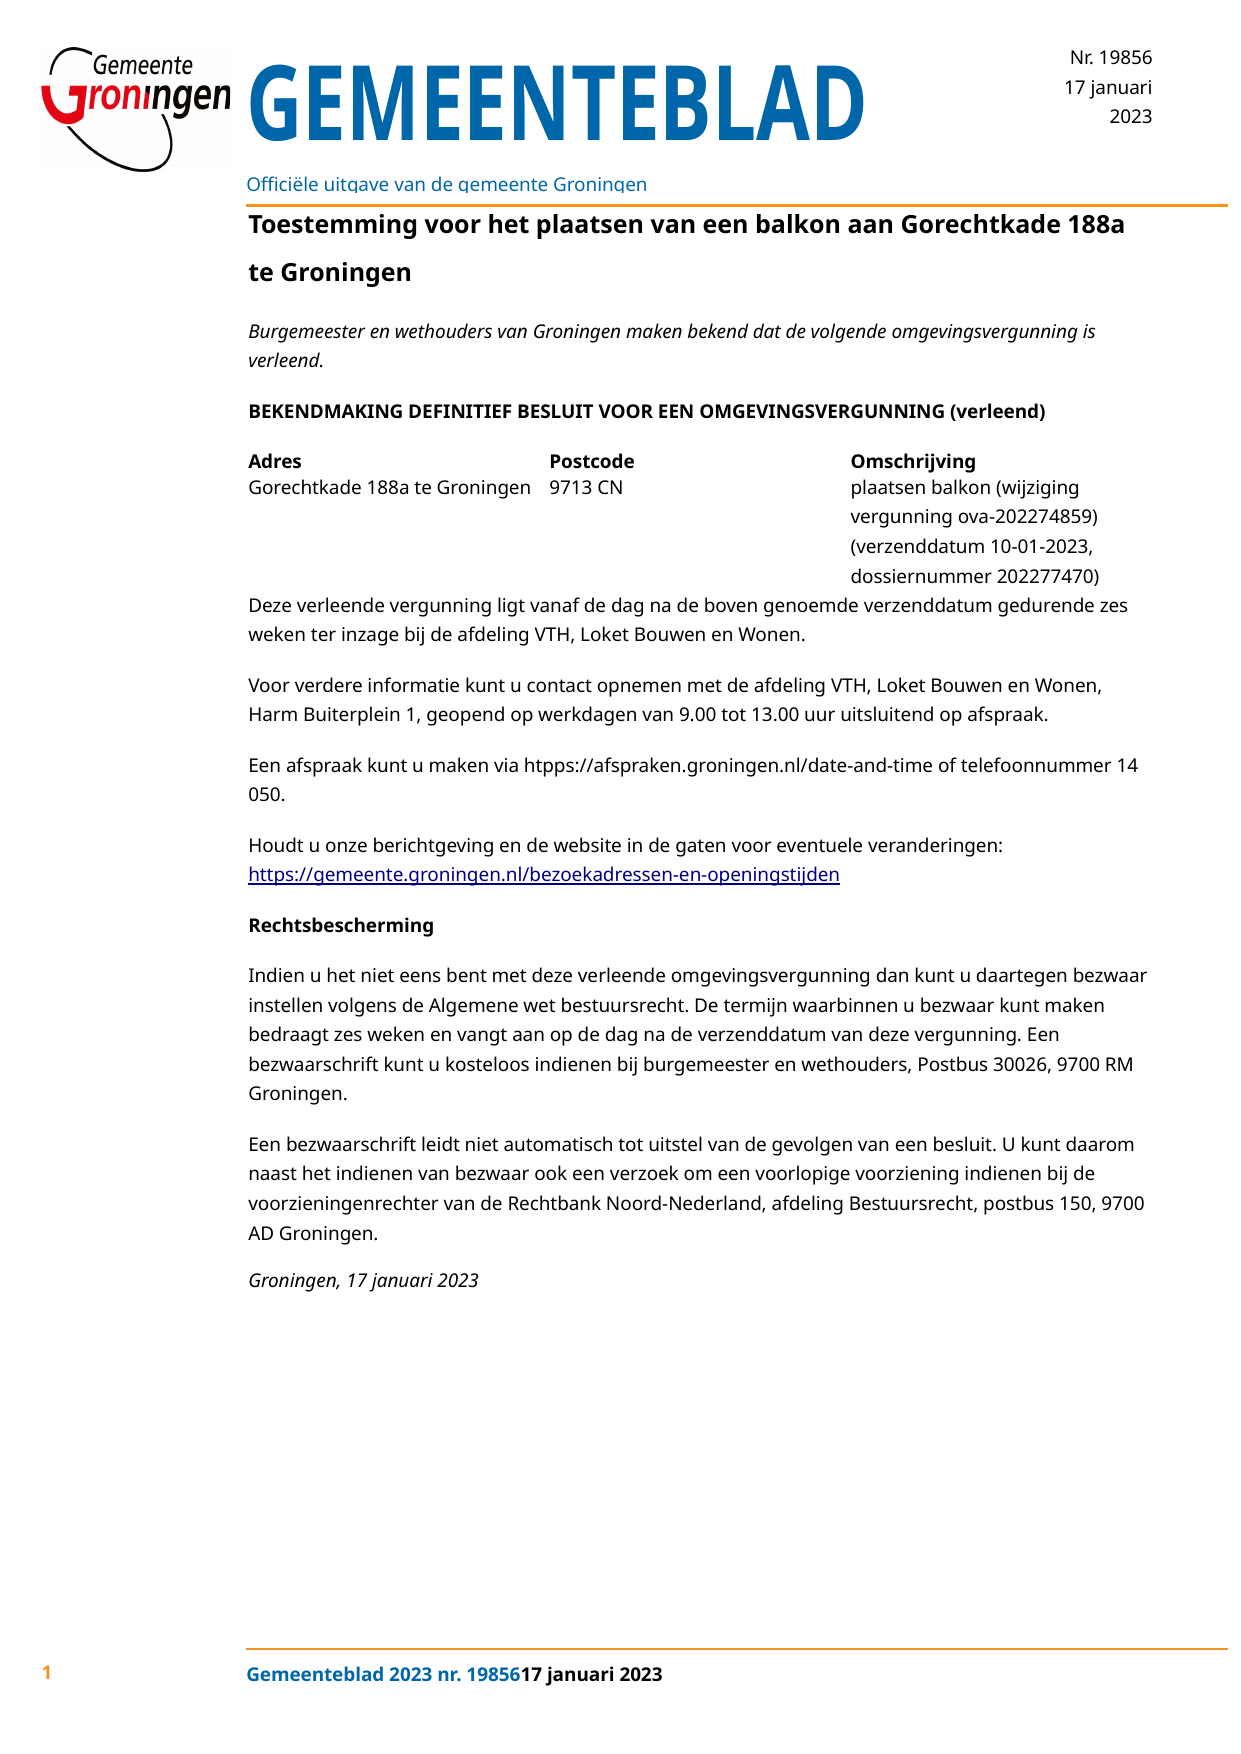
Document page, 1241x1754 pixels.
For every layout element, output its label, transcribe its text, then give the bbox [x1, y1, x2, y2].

table_header Omschrijving [850, 449, 1152, 474]
text Een afspraak kunt u maken via htpps://afspraken.groningen.nl/date-and-time of telefoonnummer 14 050. [248, 752, 1152, 807]
text Rechtsbescherming [248, 912, 1152, 938]
text Burgemeester en wethouders van Groningen maken bekend dat de volgende omgevingsvergunning is verleend. [248, 318, 1152, 373]
text Toestemming voor het plaatsen van een balkon aan Gorechtkade 188a te Groningen [248, 207, 1152, 288]
text Een bezwaarschrift leidt niet automatisch tot uitstel van de gevolgen van een besluit. U kunt daarom naast het indienen van bezwaar ook een verzoek om een voorlopige voorziening indienen bij de voorzieningenrechter van de Rechtbank Noord-Nederland, afdeling Bestuursrecht, postbus 150, 9700 AD Groningen. [248, 1131, 1152, 1246]
table_header Adres [248, 449, 549, 474]
text Houdt u onze berichtgeving en de website in de gaten voor eventuele veranderingen: https://gemeente.groningen.nl/bezoekadressen-en-openingstijden [248, 832, 1152, 887]
text Voor verdere informatie kunt u contact opnemen met de afdeling VTH, Loket Bouwen en Wonen, Harm Buiterplein 1, geopend op werkdagen van 9.00 tot 13.00 uur uitsluitend op afspraak. [248, 672, 1152, 727]
table_cell 9713 CN [549, 474, 850, 589]
table_cell plaatsen balkon (wijziging vergunning ova-202274859) (verzenddatum 10-01-2023, dossiernummer 202277470) [850, 474, 1152, 589]
picture [41, 47, 231, 172]
text Indien u het niet eens bent met deze verleende omgevingsvergunning dan kunt u daartegen bezwaar instellen volgens de Algemene wet bestuursrecht. De termijn waarbinnen u bezwaar kunt maken bedraagt zes weken en vangt aan op de dag na de verzenddatum van deze vergunning. Een bezwaarschrift kunt u kosteloos indienen bij burgemeester en wethouders, Postbus 30026, 9700 RM Groningen. [248, 962, 1152, 1106]
table_cell Gorechtkade 188a te Groningen [248, 474, 549, 589]
table_header Postcode [549, 449, 850, 474]
text BEKENDMAKING DEFINITIEF BESLUIT VOOR EEN OMGEVINGSVERGUNNING (verleend) [248, 398, 1152, 424]
text Groningen, 17 januari 2023 [248, 1268, 1152, 1293]
text Deze verleende vergunning ligt vanaf de dag na de boven genoemde verzenddatum gedurende zes weken ter inzage bij de afdeling VTH, Loket Bouwen en Wonen. [248, 592, 1152, 647]
